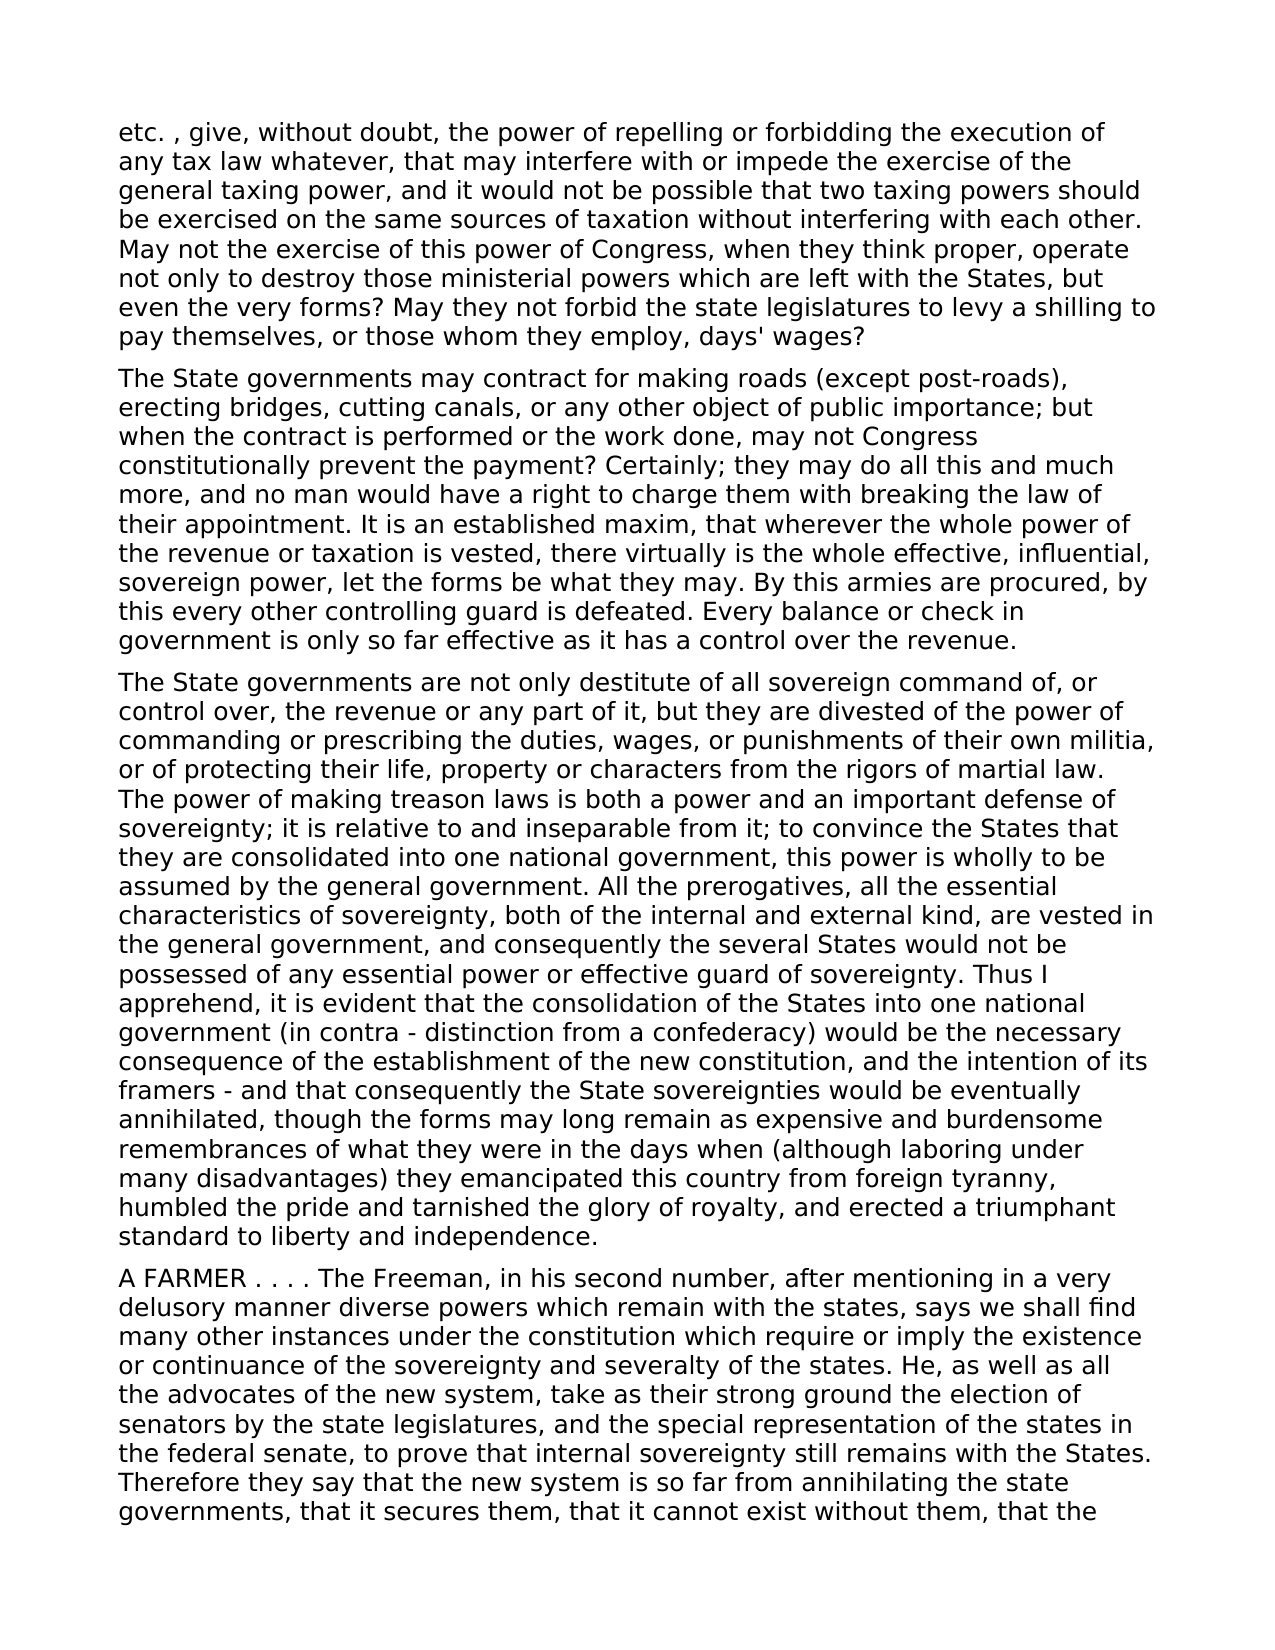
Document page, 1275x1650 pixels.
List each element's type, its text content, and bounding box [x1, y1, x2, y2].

text The State governments are not only destitute of all sovereign command of, or control over, the revenue or any part of it, but they are divested of the power of commanding or prescribing the duties, wages, or punishments of their own militia, or of protecting their life, property or characters from the rigors of martial law. The power of making treason laws is both a power and an important defense of sovereignty; it is relative to and inseparable from it; to convince the States that they are consolidated into one national government, this power is wholly to be assumed by the general government. All the prerogatives, all the essential characteristics of sovereignty, both of the internal and external kind, are vested in the general government, and consequently the several States would not be possessed of any essential power or effective guard of sovereignty. Thus I apprehend, it is evident that the consolidation of the States into one national government (in contra - distinction from a confederacy) would be the necessary consequence of the establishment of the new constitution, and the intention of its framers - and that consequently the State sovereignties would be eventually annihilated, though the forms may long remain as expensive and burdensome remembrances of what they were in the days when (although laboring under many disadvantages) they emancipated this country from foreign tyranny, humbled the pride and tarnished the glory of royalty, and erected a triumphant standard to liberty and independence. [118, 668, 1157, 1251]
text A FARMER . . . . The Freeman, in his second number, after mentioning in a very delusory manner diverse powers which remain with the states, says we shall find many other instances under the constitution which require or imply the existence or continuance of the sovereignty and severalty of the states. He, as well as all the advocates of the new system, take as their strong ground the election of senators by the state legislatures, and the special representation of the states in the federal senate, to prove that internal sovereignty still remains with the States. Therefore they say that the new system is so far from annihilating the state governments, that it secures them, that it cannot exist without them, that the [118, 1264, 1157, 1526]
text The State governments may contract for making roads (except post-roads), erecting bridges, cutting canals, or any other object of public importance; but when the contract is performed or the work done, may not Congress constitutionally prevent the payment? Certainly; they may do all this and much more, and no man would have a right to charge them with breaking the law of their appointment. It is an established maxim, that wherever the whole power of the revenue or taxation is vested, there virtually is the whole effective, influential, sovereign power, let the forms be what they may. By this armies are procured, by this every other controlling guard is defeated. Every balance or check in government is only so far effective as it has a control over the revenue. [118, 364, 1157, 656]
text etc. , give, without doubt, the power of repelling or forbidding the execution of any tax law whatever, that may interfere with or impede the exercise of the general taxing power, and it would not be possible that two taxing powers should be exercised on the same sources of taxation without interfering with each other. May not the exercise of this power of Congress, when they think proper, operate not only to destroy those ministerial powers which are left with the States, but even the very forms? May they not forbid the state legislatures to levy a shilling to pay themselves, or those whom they employ, days' wages? [118, 118, 1157, 351]
